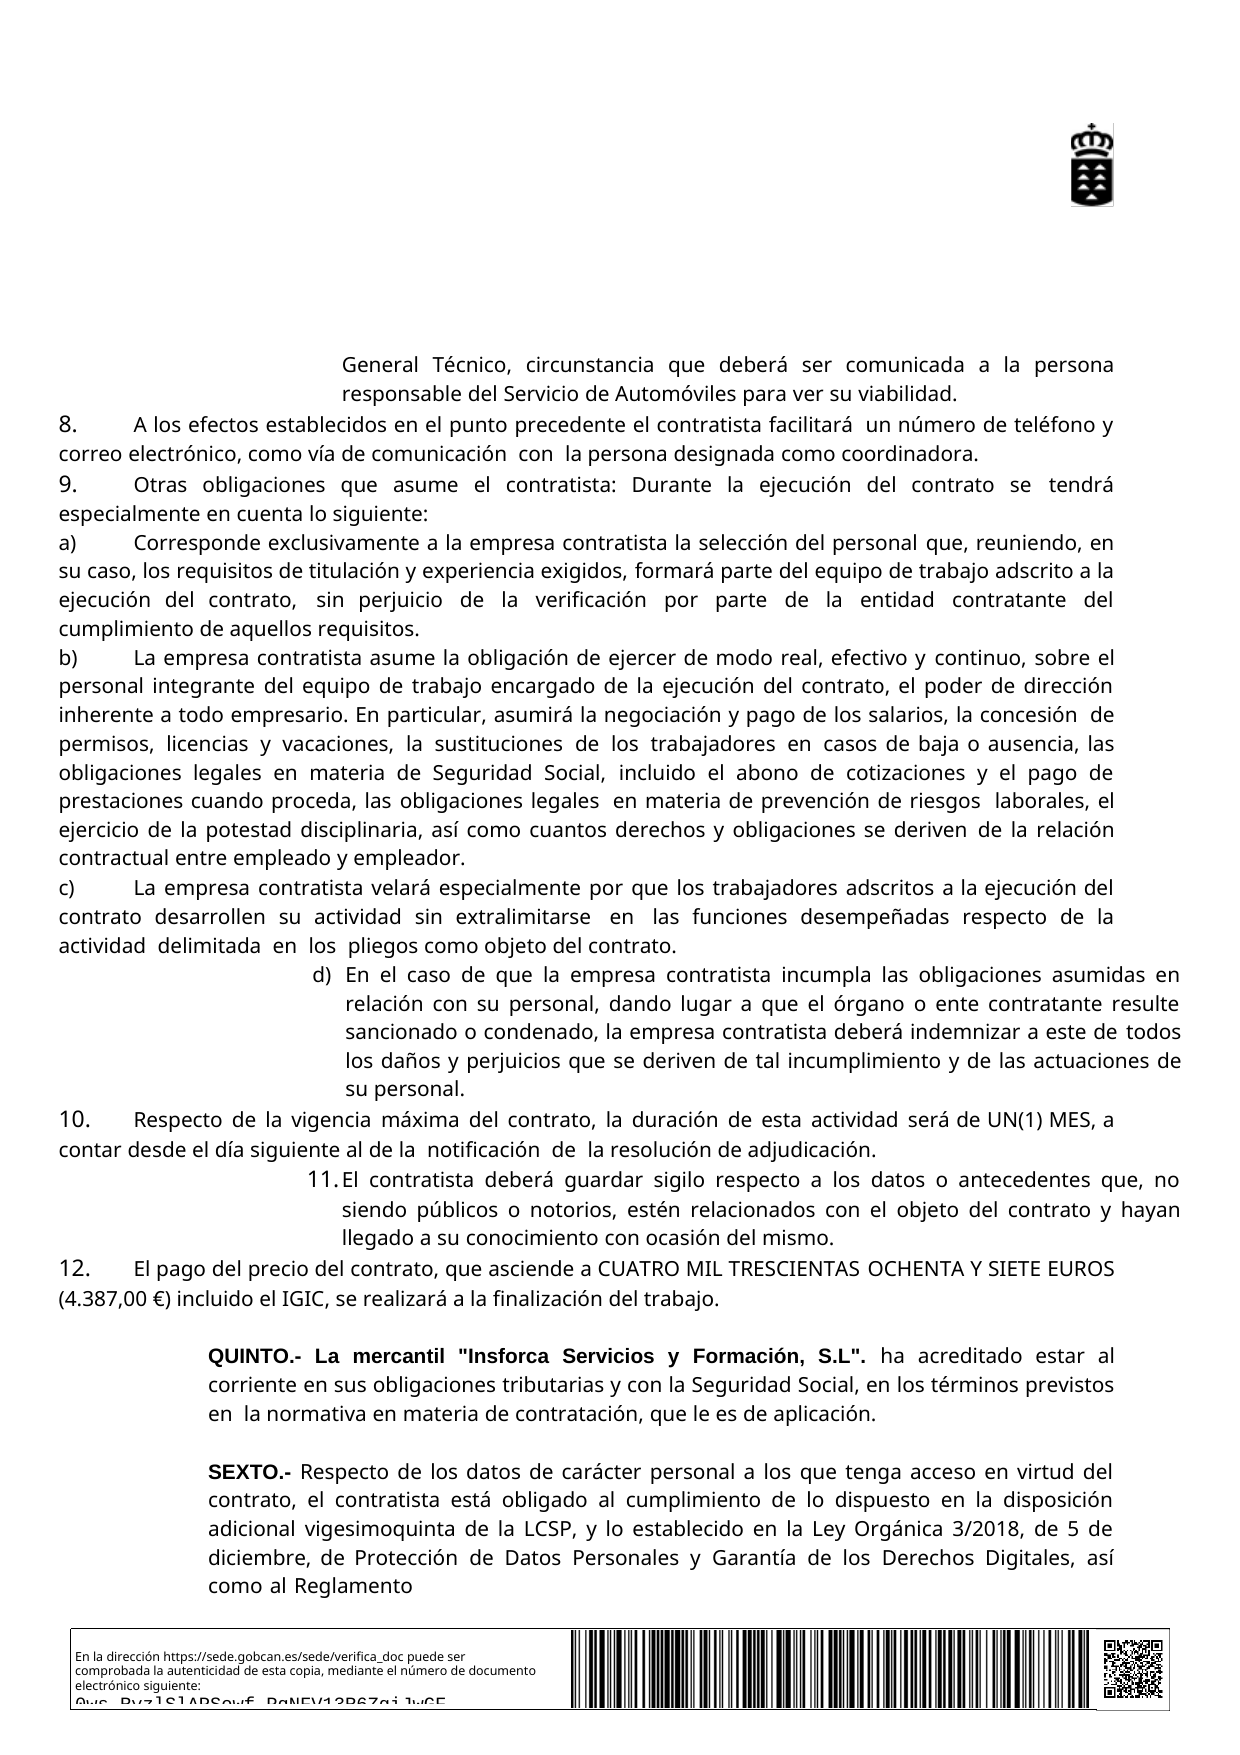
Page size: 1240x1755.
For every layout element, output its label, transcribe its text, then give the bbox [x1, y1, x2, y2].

text QUINTO.- La mercantil "Insforca Servicios y Formación, S.L". ha acreditado estar al corriente en sus obligaciones tributarias y con la Seguridad Social, en los términos previstos en la normativa en materia de contratación, que le es de aplicación. [208, 1342, 1115, 1427]
text SEXTO.- Respecto de los datos de carácter personal a los que tenga acceso en virtud del contrato, el contratista está obligado al cumplimiento de lo dispuesto en la disposición adicional vigesimoquinta de la LCSP, y lo establecido en la Ley Orgánica 3/2018, de 5 de diciembre, de Protección de Datos Personales y Garantía de los Derechos Digitales, así como al Reglamento [208, 1457, 1115, 1600]
list En el caso de que la empresa contratista incumpla las obligaciones asumidas en relación con su personal, dando lugar a que el órgano o ente contratante resulte sancionado o condenado, la empresa contratista deberá indemnizar a este de todos los daños y perjuicios que se deriven de tal incumplimiento y de las actuaciones de su personal. [312, 960, 1181, 1103]
list Respecto de la vigencia máxima del contrato, la duración de esta actividad será de UN(1) MES, a contar desde el día siguiente al de la notificación de la resolución de adjudicación. [58, 1103, 1114, 1163]
list El contratista deberá guardar sigilo respecto a los datos o antecedentes que, no siendo públicos o notorios, estén relacionados con el objeto del contrato y hayan llegado a su conocimiento con ocasión del mismo. [307, 1163, 1181, 1252]
list La empresa contratista velará especialmente por que los trabajadores adscritos a la ejecución del contrato desarrollen su actividad sin extralimitarse en las funciones desempeñadas respecto de la actividad delimitada en los pliegos como objeto del contrato. [58, 873, 1114, 959]
list A los efectos establecidos en el punto precedente el contratista facilitará un número de teléfono y correo electrónico, como vía de comunicación con la persona designada como coordinadora. [58, 408, 1114, 467]
text General Técnico, circunstancia que deberá ser comunicada a la persona responsable del Servicio de Automóviles para ver su viabilidad. [342, 350, 1114, 407]
list Otras obligaciones que asume el contratista: Durante la ejecución del contrato se tendrá especialmente en cuenta lo siguiente: [58, 468, 1114, 528]
list La empresa contratista asume la obligación de ejercer de modo real, efectivo y continuo, sobre el personal integrante del equipo de trabajo encargado de la ejecución del contrato, el poder de dirección inherente a todo empresario. En particular, asumirá la negociación y pago de los salarios, la concesión de permisos, licencias y vacaciones, la sustituciones de los trabajadores en casos de baja o ausencia, las obligaciones legales en materia de Seguridad Social, incluido el abono de cotizaciones y el pago de prestaciones cuando proceda, las obligaciones legales en materia de prevención de riesgos laborales, el ejercicio de la potestad disciplinaria, así como cuantos derechos y obligaciones se deriven de la relación contractual entre empleado y empleador. [58, 643, 1115, 872]
list Corresponde exclusivamente a la empresa contratista la selección del personal que, reuniendo, en su caso, los requisitos de titulación y experiencia exigidos, formará parte del equipo de trabajo adscrito a la ejecución del contrato, sin perjuicio de la verificación por parte de la entidad contratante del cumplimiento de aquellos requisitos. [58, 528, 1114, 642]
list El pago del precio del contrato, que asciende a CUATRO MIL TRESCIENTAS OCHENTA Y SIETE EUROS (4.387,00 €) incluido el IGIC, se realizará a la finalización del trabajo. [58, 1252, 1115, 1312]
